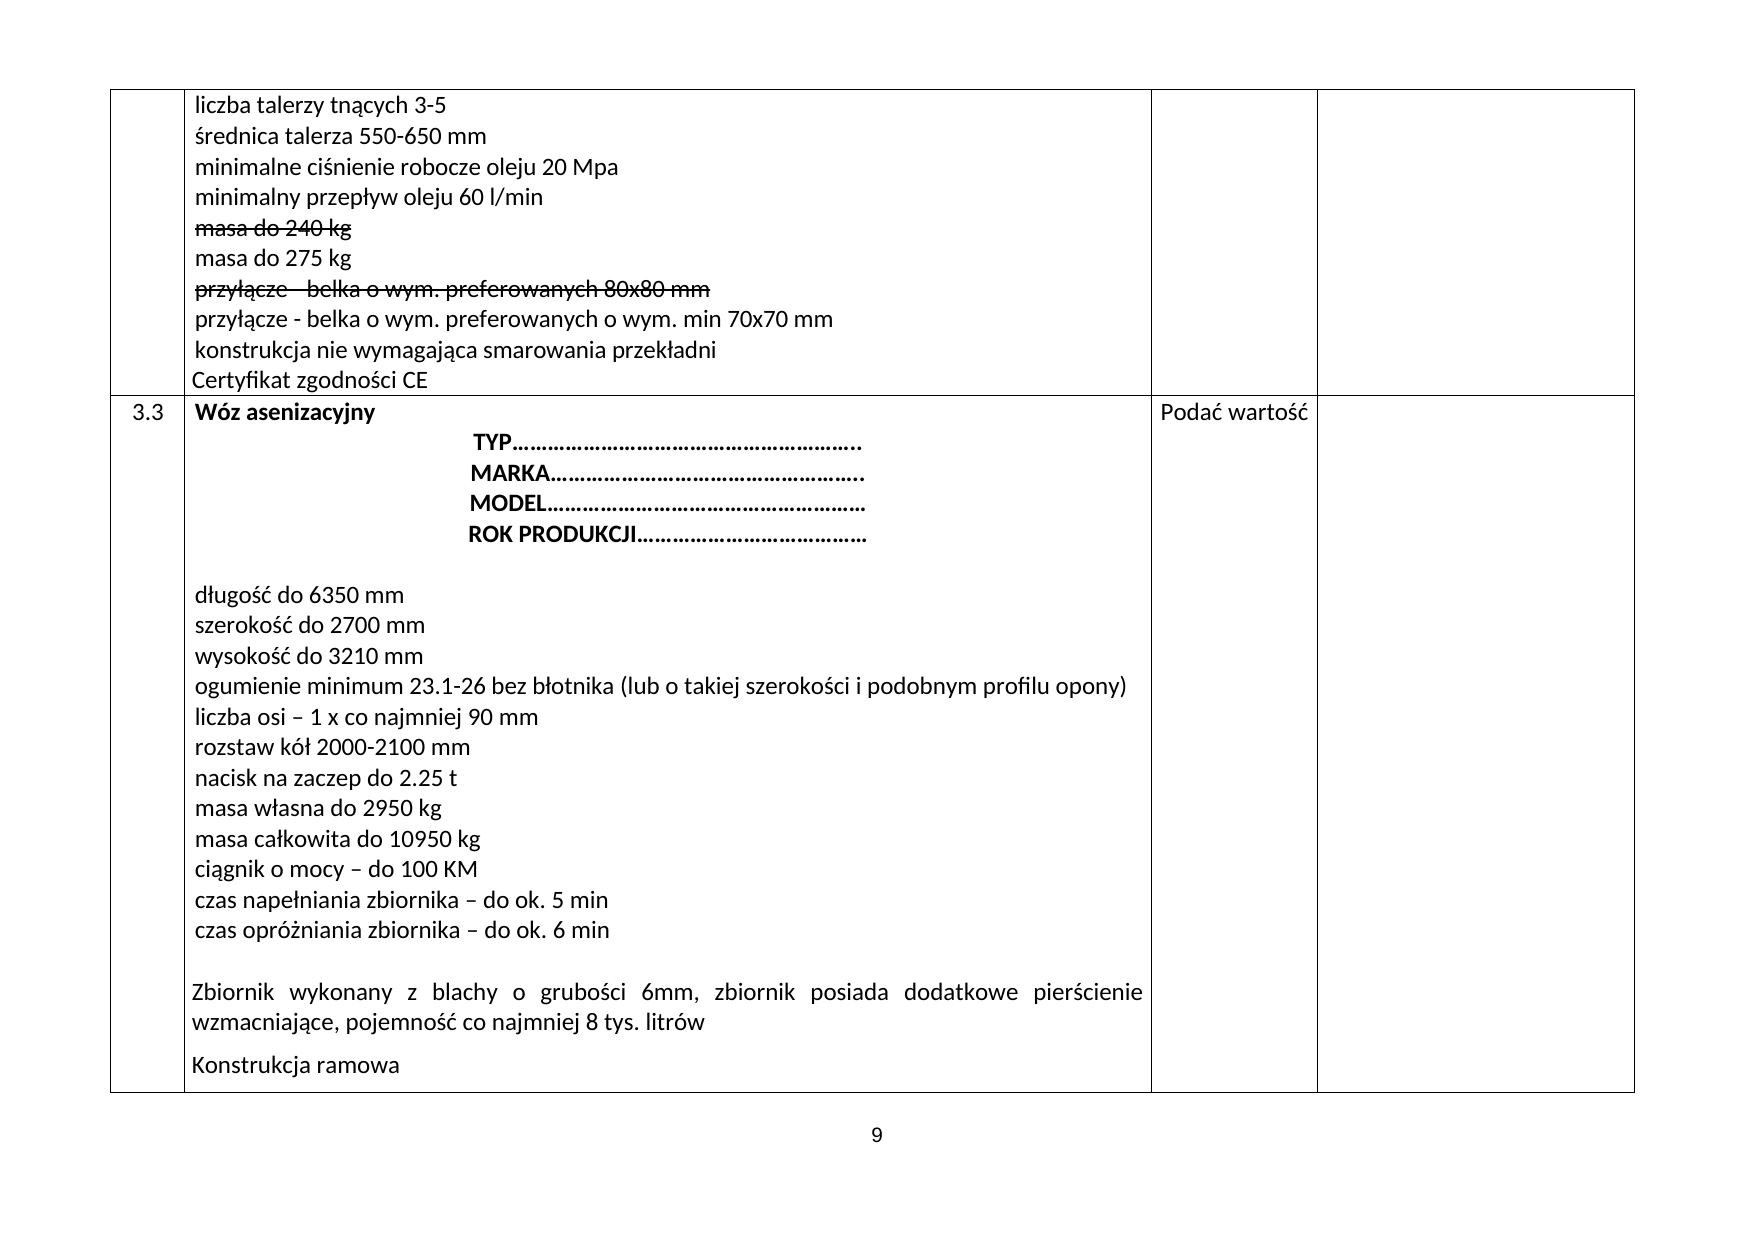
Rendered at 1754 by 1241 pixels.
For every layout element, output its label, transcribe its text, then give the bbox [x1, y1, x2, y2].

table_cell [1152, 90, 1317, 395]
table_cell [1318, 90, 1634, 395]
table_cell [111, 90, 184, 395]
table_cell Podać wartość [1152, 396, 1317, 1092]
table_cell liczba talerzy tnących 3-5 średnica talerza 550-650 mm minimalne ciśnienie robocze oleju 20 Mpa minimalny przepływ oleju 60 l/min masa do 240 kg masa do 275 kg przyłącze - belka o wym. preferowanych 80x80 mm przyłącze - belka o wym. preferowanych o wym. min 70x70 mm konstrukcja nie wymagająca smarowania przekładni Certyfikat zgodności CE [185, 90, 1151, 395]
table_cell Wóz asenizacyjny TYP………………………………………………….. MARKA…………………………………………….. MODEL……………………………………………… ROK PRODUKCJI………………………………… długość do 6350 mm szerokość do 2700 mm wysokość do 3210 mm ogumienie minimum 23.1-26 bez błotnika (lub o takiej szerokości i podobnym profilu opony) liczba osi – 1 x co najmniej 90 mm rozstaw kół 2000-2100 mm nacisk na zaczep do 2.25 t masa własna do 2950 kg masa całkowita do 10950 kg ciągnik o mocy – do 100 KM czas napełniania zbiornika – do ok. 5 min czas opróżniania zbiornika – do ok. 6 min Zbiornik wykonany z blachy o grubości 6mm, zbiornik posiada dodatkowe pierścienie wzmacniające, pojemność co najmniej 8 tys. litrów Konstrukcja ramowa [185, 396, 1151, 1092]
table_cell [1318, 396, 1634, 1092]
table_cell 3.3 [111, 396, 184, 1092]
